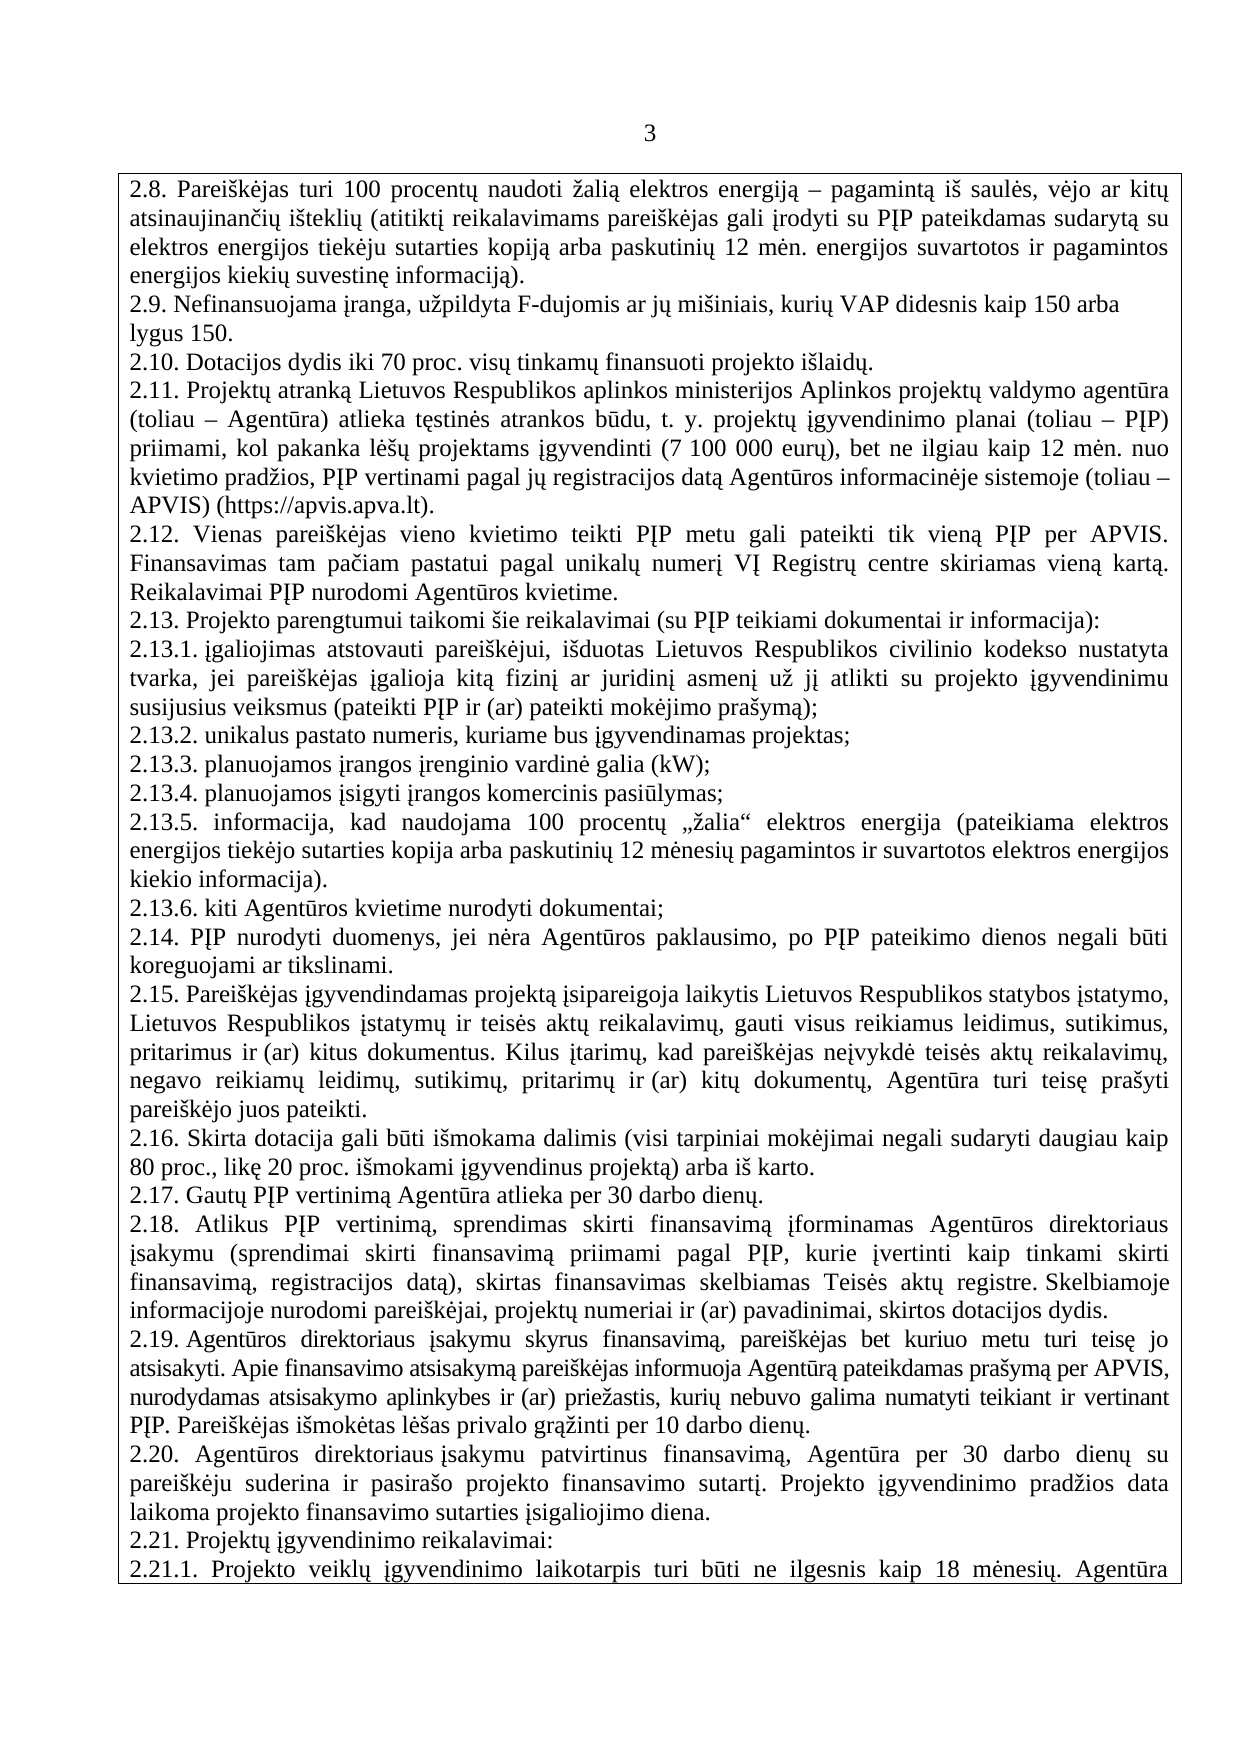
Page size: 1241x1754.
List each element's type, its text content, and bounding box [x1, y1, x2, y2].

table_cell 2.8. Pareiškėjas turi 100 procentų naudoti žalią elektros energiją – pagamintą iš saulės, vėjo ar kitų atsinaujinančių išteklių (atitiktį reikalavimams pareiškėjas gali įrodyti su PĮP pateikdamas sudarytą su elektros energijos tiekėju sutarties kopiją arba paskutinių 12 mėn. energijos suvartotos ir pagamintos energijos kiekių suvestinę informaciją). 2.9. Nefinansuojama įranga, užpildyta F-dujomis ar jų mišiniais, kurių VAP didesnis kaip 150 arba lygus 150. 2.10. Dotacijos dydis iki 70 proc. visų tinkamų finansuoti projekto išlaidų. 2.11. Projektų atranką Lietuvos Respublikos aplinkos ministerijos Aplinkos projektų valdymo agentūra (toliau – Agentūra) atlieka tęstinės atrankos būdu, t. y. projektų įgyvendinimo planai (toliau – PĮP) priimami, kol pakanka lėšų projektams įgyvendinti (7 100 000 eurų), bet ne ilgiau kaip 12 mėn. nuo kvietimo pradžios, PĮP vertinami pagal jų registracijos datą Agentūros informacinėje sistemoje (toliau – APVIS) (https://apvis.apva.lt). 2.12. Vienas pareiškėjas vieno kvietimo teikti PĮP metu gali pateikti tik vieną PĮP per APVIS. Finansavimas tam pačiam pastatui pagal unikalų numerį VĮ Registrų centre skiriamas vieną kartą. Reikalavimai PĮP nurodomi Agentūros kvietime. 2.13. Projekto parengtumui taikomi šie reikalavimai (su PĮP teikiami dokumentai ir informacija): 2.13.1. įgaliojimas atstovauti pareiškėjui, išduotas Lietuvos Respublikos civilinio kodekso nustatyta tvarka, jei pareiškėjas įgalioja kitą fizinį ar juridinį asmenį už jį atlikti su projekto įgyvendinimu susijusius veiksmus (pateikti PĮP ir (ar) pateikti mokėjimo prašymą); 2.13.2. unikalus pastato numeris, kuriame bus įgyvendinamas projektas; 2.13.3. planuojamos įrangos įrenginio vardinė galia (kW); 2.13.4. planuojamos įsigyti įrangos komercinis pasiūlymas; 2.13.5. informacija, kad naudojama 100 procentų „žalia“ elektros energija (pateikiama elektros energijos tiekėjo sutarties kopija arba paskutinių 12 mėnesių pagamintos ir suvartotos elektros energijos kiekio informacija). 2.13.6. kiti Agentūros kvietime nurodyti dokumentai; 2.14. PĮP nurodyti duomenys, jei nėra Agentūros paklausimo, po PĮP pateikimo dienos negali būti koreguojami ar tikslinami. 2.15. Pareiškėjas įgyvendindamas projektą įsipareigoja laikytis Lietuvos Respublikos statybos įstatymo, Lietuvos Respublikos įstatymų ir teisės aktų reikalavimų, gauti visus reikiamus leidimus, sutikimus, pritarimus ir (ar) kitus dokumentus. Kilus įtarimų, kad pareiškėjas neįvykdė teisės aktų reikalavimų, negavo reikiamų leidimų, sutikimų, pritarimų ir (ar) kitų dokumentų, Agentūra turi teisę prašyti pareiškėjo juos pateikti. 2.16. Skirta dotacija gali būti išmokama dalimis (visi tarpiniai mokėjimai negali sudaryti daugiau kaip 80 proc., likę 20 proc. išmokami įgyvendinus projektą) arba iš karto. 2.17. Gautų PĮP vertinimą Agentūra atlieka per 30 darbo dienų. 2.18. Atlikus PĮP vertinimą, sprendimas skirti finansavimą įforminamas Agentūros direktoriaus įsakymu (sprendimai skirti finansavimą priimami pagal PĮP, kurie įvertinti kaip tinkami skirti finansavimą, registracijos datą), skirtas finansavimas skelbiamas Teisės aktų registre. Skelbiamoje informacijoje nurodomi pareiškėjai, projektų numeriai ir (ar) pavadinimai, skirtos dotacijos dydis. 2.19. Agentūros direktoriaus įsakymu skyrus finansavimą, pareiškėjas bet kuriuo metu turi teisę jo atsisakyti. Apie finansavimo atsisakymą pareiškėjas informuoja Agentūrą pateikdamas prašymą per APVIS, nurodydamas atsisakymo aplinkybes ir (ar) priežastis, kurių nebuvo galima numatyti teikiant ir vertinant PĮP. Pareiškėjas išmokėtas lėšas privalo grąžinti per 10 darbo dienų. 2.20. Agentūros direktoriaus įsakymu patvirtinus finansavimą, Agentūra per 30 darbo dienų su pareiškėju suderina ir pasirašo projekto finansavimo sutartį. Projekto įgyvendinimo pradžios data laikoma projekto finansavimo sutarties įsigaliojimo diena. 2.21. Projektų įgyvendinimo reikalavimai: 2.21.1. Projekto veiklų įgyvendinimo laikotarpis turi būti ne ilgesnis kaip 18 mėnesių. Agentūra [119, 174, 1181, 1583]
